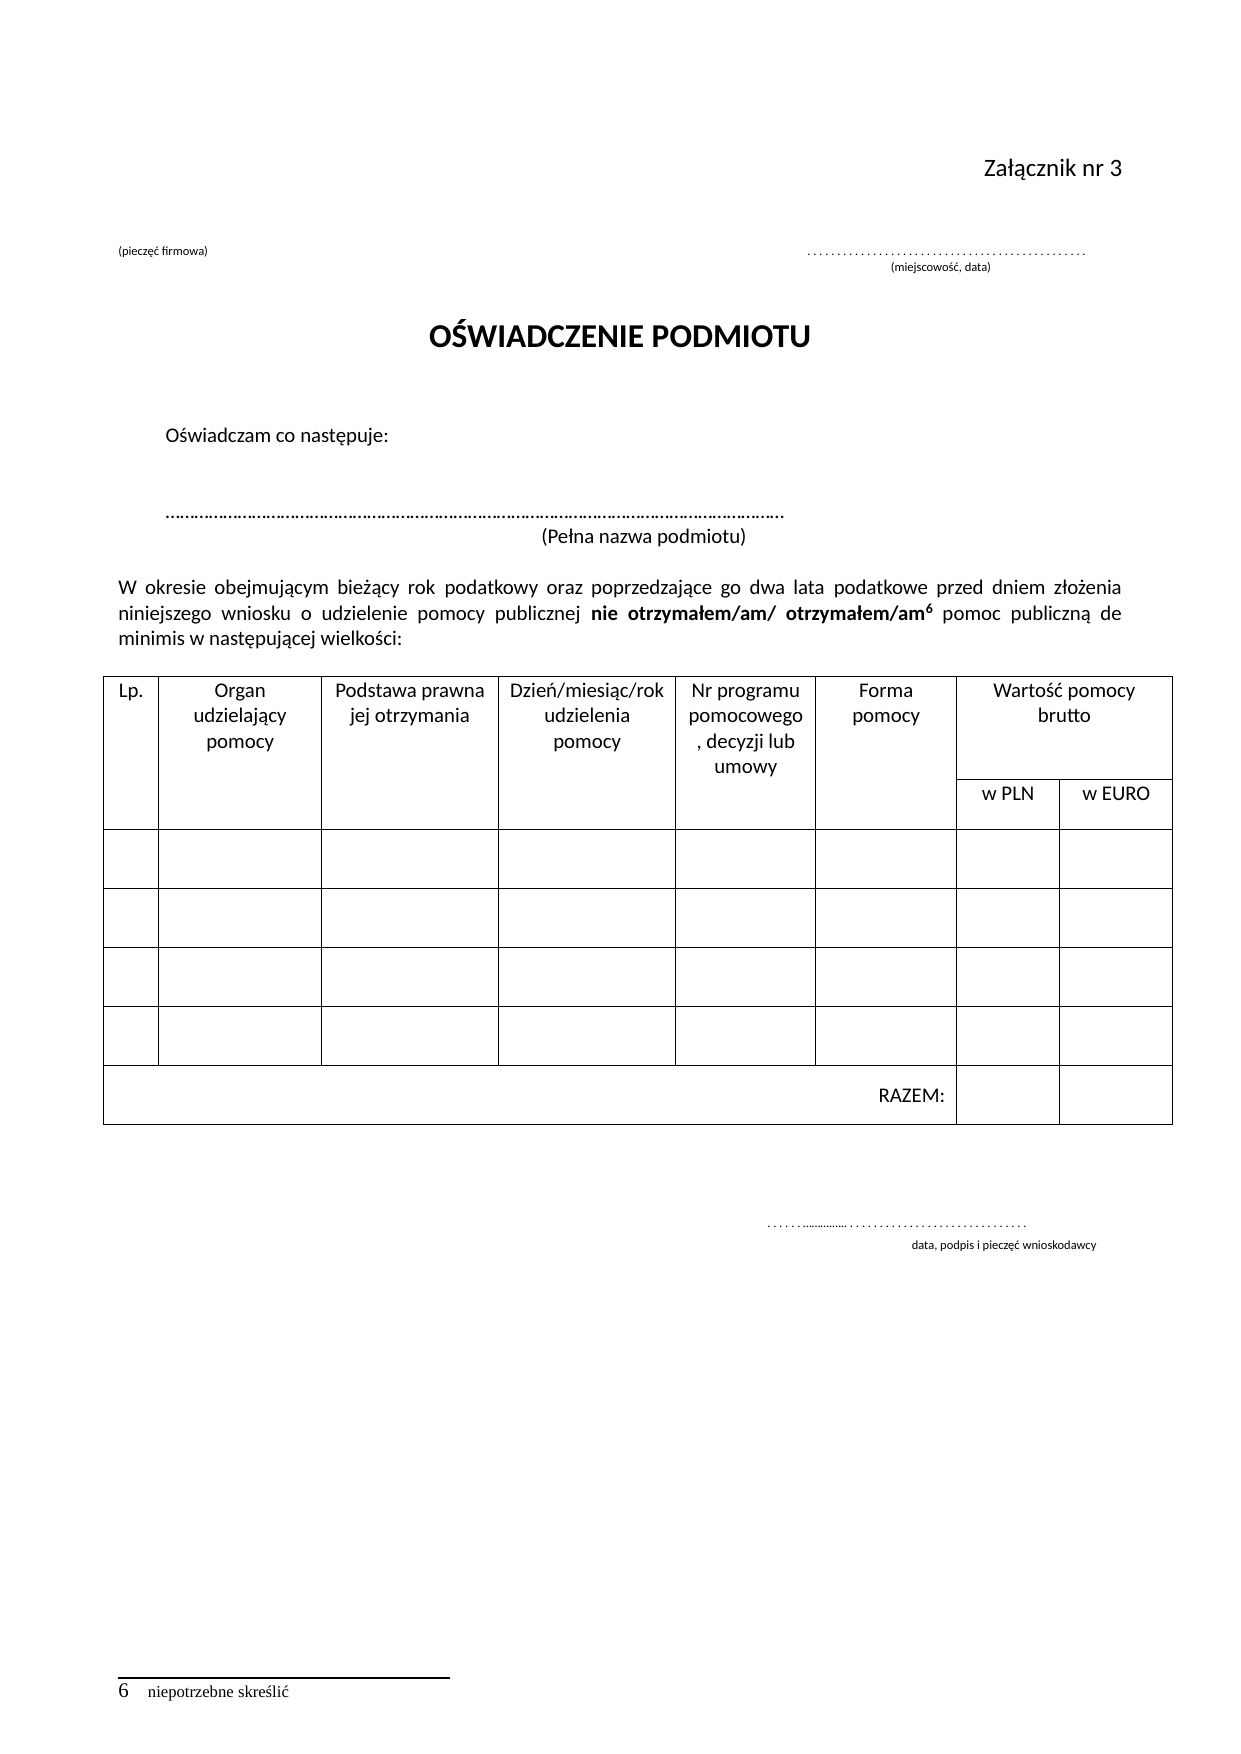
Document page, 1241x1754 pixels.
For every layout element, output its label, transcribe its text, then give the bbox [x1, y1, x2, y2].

table_cell [1060, 1007, 1172, 1065]
text Załącznik nr 3 [118, 152, 1122, 182]
table_cell [676, 1007, 815, 1065]
table_cell [957, 948, 1059, 1006]
text ………………………………………………………………………………………………………………… [118, 498, 1122, 523]
table_header Nr programu pomocowego, decyzji lub umowy [676, 677, 815, 828]
table_cell [159, 1007, 321, 1065]
table_cell [1060, 830, 1172, 887]
table_cell w PLN [957, 780, 1059, 828]
table_header Organ udzielający pomocy [159, 677, 321, 828]
table_cell [1060, 948, 1172, 1006]
table_cell [104, 1007, 158, 1065]
table_cell [499, 948, 675, 1006]
table_cell [499, 889, 675, 947]
table_cell [499, 1007, 675, 1065]
table_cell [816, 889, 956, 947]
table_cell [499, 830, 675, 887]
table_cell [816, 1007, 956, 1065]
text Oświadczam co następuje: [118, 422, 1122, 447]
table_header Podstawa prawna jej otrzymania [322, 677, 498, 828]
table_cell [816, 830, 956, 887]
table_header Lp. [104, 677, 158, 828]
table_cell RAZEM: [104, 1066, 956, 1124]
table_cell [104, 830, 158, 887]
table_cell w EURO [1060, 780, 1172, 828]
text (Pełna nazwa podmiotu) [118, 523, 1122, 549]
table_cell [957, 1007, 1059, 1065]
table_cell [957, 1066, 1059, 1124]
table_cell [676, 948, 815, 1006]
table_cell [159, 948, 321, 1006]
table_cell [816, 948, 956, 1006]
text niepotrzebne skreślić [118, 1678, 1122, 1702]
table_cell [676, 889, 815, 947]
table_cell [1060, 889, 1172, 947]
text W okresie obejmującym bieżący rok podatkowy oraz poprzedzające go dwa lata podatkowe przed dniem złożenia niniejszego wniosku o udzielenie pomocy publicznej nie otrzymałem/am/ otrzymałem/am pomoc publiczną de minimis w następującej wielkości: [118, 574, 1122, 651]
table_cell [104, 948, 158, 1006]
table_cell [322, 889, 498, 947]
table_cell [322, 830, 498, 887]
table_cell [957, 830, 1059, 887]
text data, podpis i pieczęć wnioskodawcy [118, 1237, 1122, 1252]
table_cell [159, 889, 321, 947]
table_cell [322, 1007, 498, 1065]
table_cell [104, 889, 158, 947]
text (pieczęć firmowa) . . . . . . . . . . . . . . . . . . . . . . . . . . . . . . . . . . . . . . . . . . . . . . . [118, 244, 1122, 259]
table_cell [676, 830, 815, 887]
table_cell [322, 948, 498, 1006]
text . . . . . . ……….….. . . . . . . . . . . . . . . . . . . . . . . . . . . . . . . [118, 1215, 1122, 1231]
text OŚWIADCZENIE PODMIOTU [118, 315, 1122, 356]
table_cell [159, 830, 321, 887]
text (miejscowość, data) [118, 259, 1122, 274]
table_header Forma pomocy [816, 677, 956, 828]
table_cell [1060, 1066, 1172, 1124]
table_cell [957, 889, 1059, 947]
table_header Dzień/miesiąc/rok udzielenia pomocy [499, 677, 675, 828]
table_header Wartość pomocy brutto [957, 677, 1172, 779]
